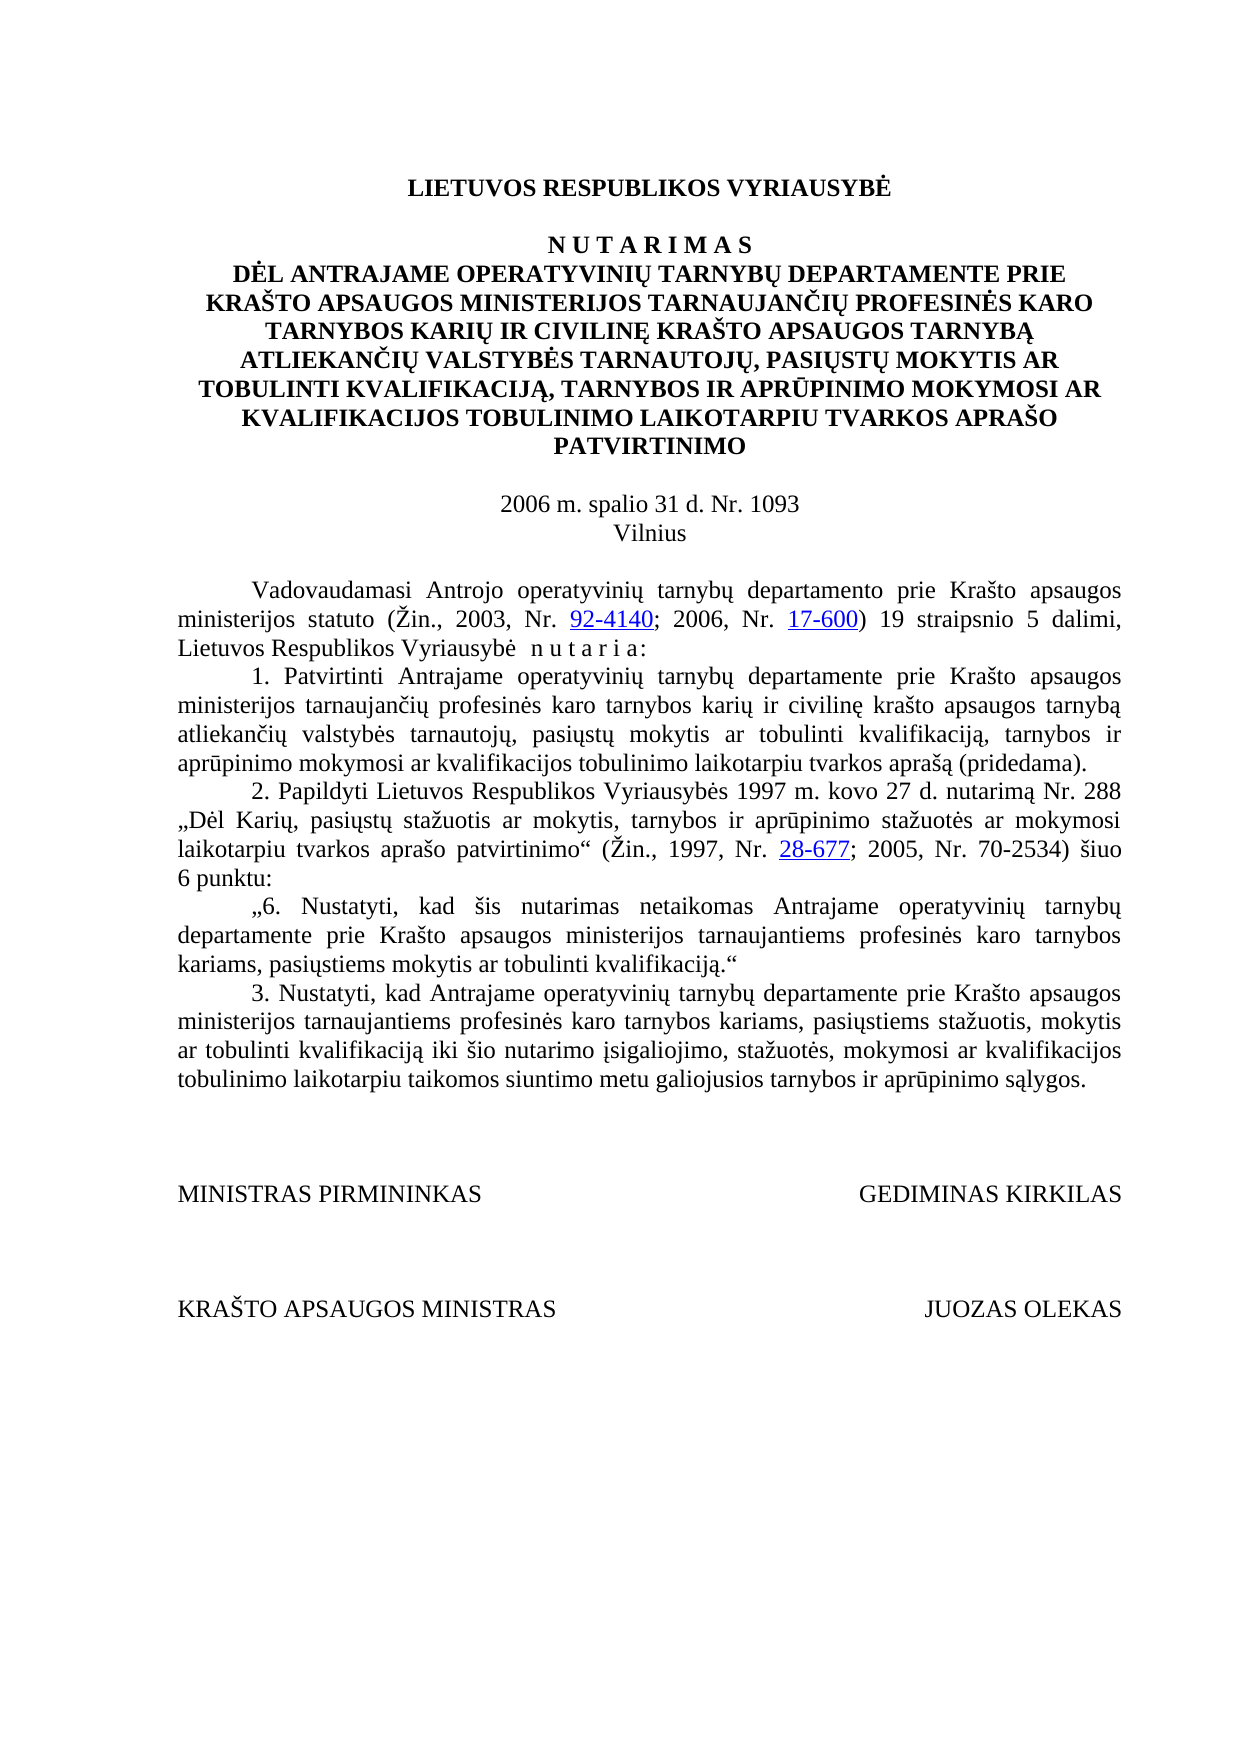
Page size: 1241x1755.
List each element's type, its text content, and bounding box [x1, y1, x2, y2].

text DĖL ANTRAJAME OPERATYVINIŲ TARNYBŲ DEPARTAMENTE PRIE KRAŠTO APSAUGOS MINISTERIJOS TARNAUJANČIŲ PROFESINĖS KARO TARNYBOS KARIŲ IR CIVILINĘ KRAŠTO APSAUGOS TARNYBĄ ATLIEKANČIŲ VALSTYBĖS TARNAUTOJŲ, PASIŲSTŲ MOKYTIS AR TOBULINTI KVALIFIKACIJĄ, TARNYBOS IR APRŪPINIMO MOKYMOSI AR KVALIFIKACIJOS TOBULINIMO LAIKOTARPIU TVARKOS APRAŠO PATVIRTINIMO [177, 259, 1122, 460]
text Vadovaudamasi Antrojo operatyvinių tarnybų departamento prie Krašto apsaugos ministerijos statuto (Žin., 2003, Nr. 92-4140; 2006, Nr. 17-600) 19 straipsnio 5 dalimi, Lietuvos Respublikos Vyriausybė nutaria: [177, 575, 1122, 661]
text 1. Patvirtinti Antrajame operatyvinių tarnybų departamente prie Krašto apsaugos ministerijos tarnaujančių profesinės karo tarnybos karių ir civilinę krašto apsaugos tarnybą atliekančių valstybės tarnautojų, pasiųstų mokytis ar tobulinti kvalifikaciją, tarnybos ir aprūpinimo mokymosi ar kvalifikacijos tobulinimo laikotarpiu tvarkos aprašą (pridedama). [177, 661, 1122, 776]
text MINISTRAS PIRMININKAS GEDIMINAS KIRKILAS [177, 1179, 1122, 1208]
text 3. Nustatyti, kad Antrajame operatyvinių tarnybų departamente prie Krašto apsaugos ministerijos tarnaujantiems profesinės karo tarnybos kariams, pasiųstiems stažuotis, mokytis ar tobulinti kvalifikaciją iki šio nutarimo įsigaliojimo, stažuotės, mokymosi ar kvalifikacijos tobulinimo laikotarpiu taikomos siuntimo metu galiojusios tarnybos ir aprūpinimo sąlygos. [177, 978, 1122, 1093]
text „6. Nustatyti, kad šis nutarimas netaikomas Antrajame operatyvinių tarnybų departamente prie Krašto apsaugos ministerijos tarnaujantiems profesinės karo tarnybos kariams, pasiųstiems mokytis ar tobulinti kvalifikaciją.“ [177, 891, 1122, 978]
text 2. Papildyti Lietuvos Respublikos Vyriausybės 1997 m. kovo 27 d. nutarimą Nr. 288 „Dėl Karių, pasiųstų stažuotis ar mokytis, tarnybos ir aprūpinimo stažuotės ar mokymosi laikotarpiu tvarkos aprašo patvirtinimo“ (Žin., 1997, Nr. 28-677; 2005, Nr. 70-2534) šiuo 6 punktu: [177, 776, 1122, 891]
text N U T A R I M A S [177, 230, 1122, 259]
text LIETUVOS RESPUBLIKOS VYRIAUSYBĖ [177, 173, 1122, 201]
text Vilnius [177, 518, 1122, 546]
text 2006 m. spalio 31 d. Nr. 1093 [177, 489, 1122, 518]
text KRAŠTO APSAUGOS MINISTRAS JUOZAS OLEKAS [177, 1294, 1122, 1323]
